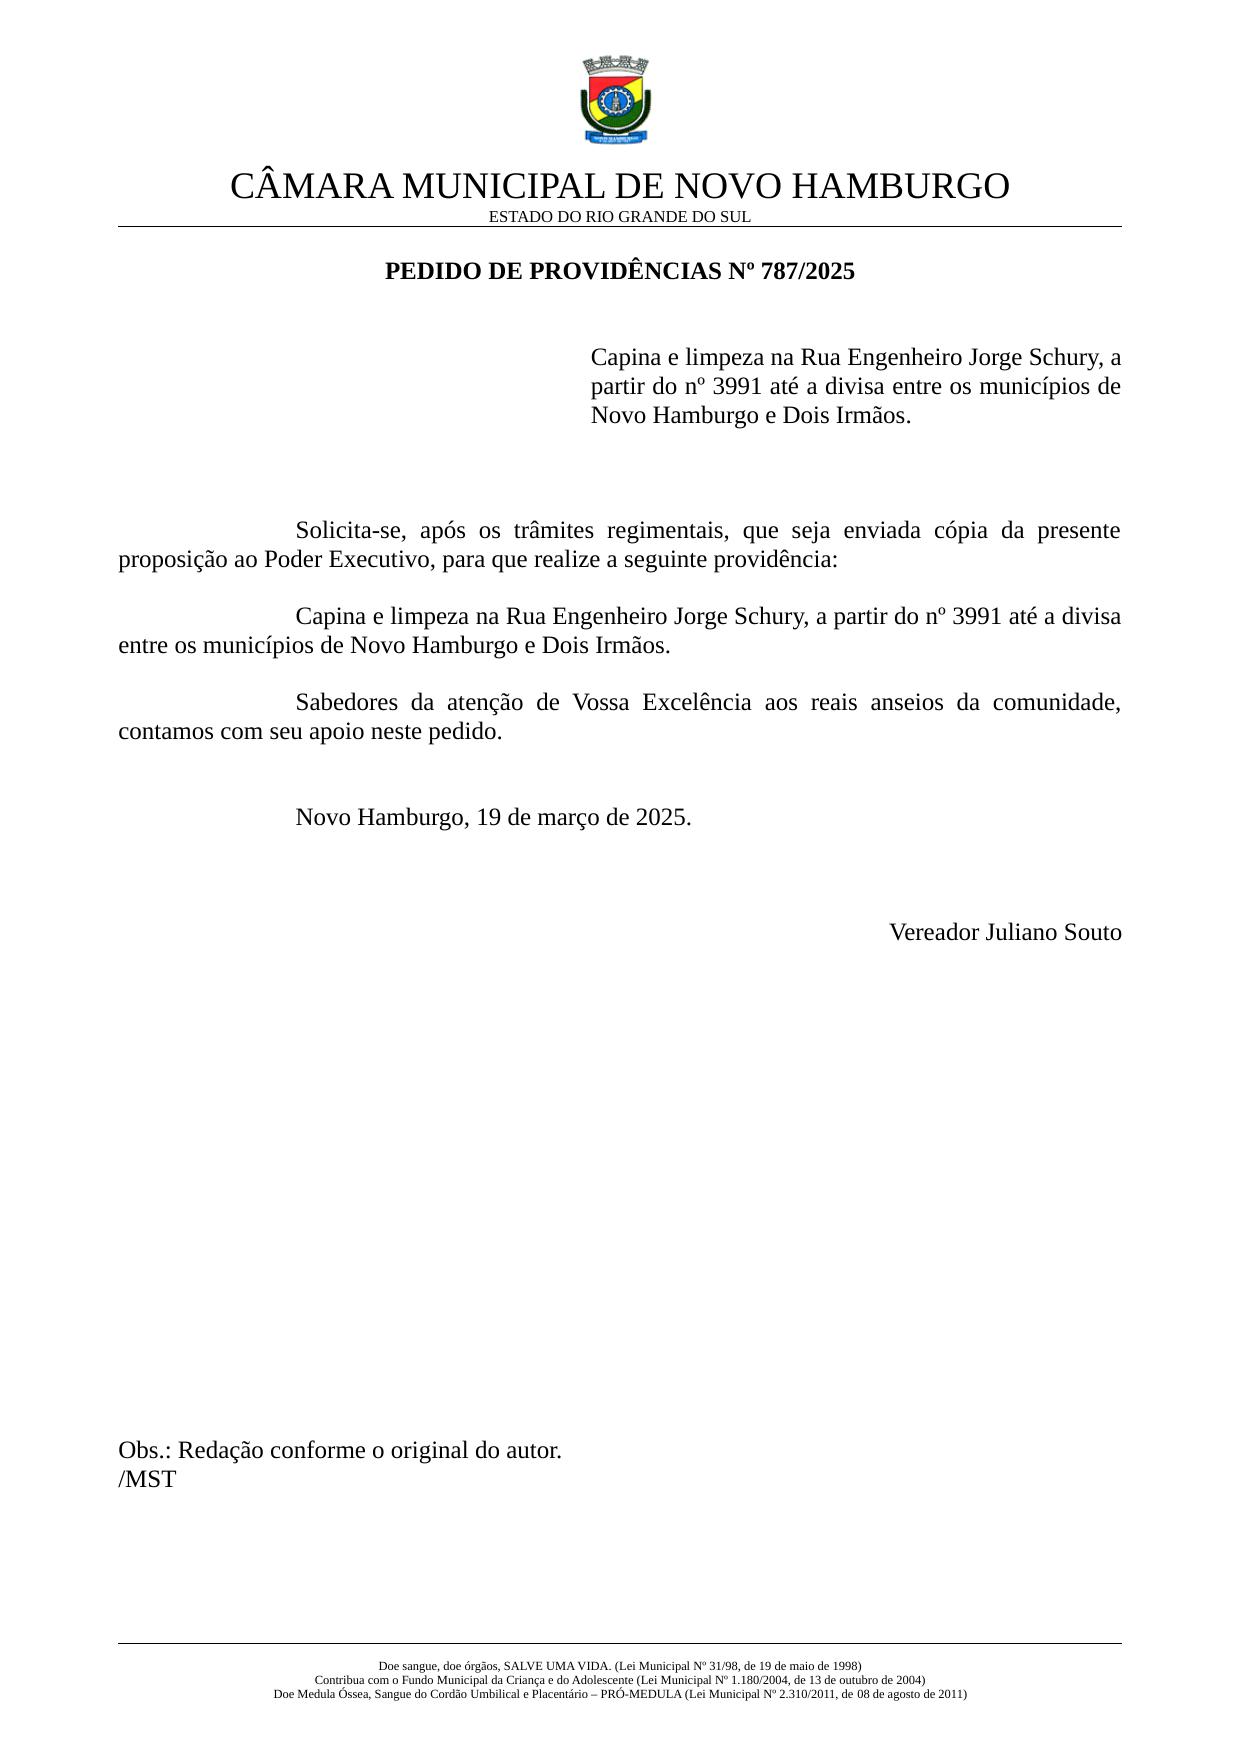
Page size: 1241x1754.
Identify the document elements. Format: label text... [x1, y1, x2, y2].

text PEDIDO DE PROVIDÊNCIAS Nº 787/2025 [118, 256, 1122, 285]
text Obs.: Redação conforme o original do autor. [118, 1435, 1122, 1464]
text Sabedores da atenção de Vossa Excelência aos reais anseios da comunidade, contamos com seu apoio neste pedido. [118, 687, 1122, 745]
text Capina e limpeza na Rua Engenheiro Jorge Schury, a partir do nº 3991 até a divisa entre os municípios de Novo Hamburgo e Dois Irmãos. [118, 601, 1122, 659]
text Capina e limpeza na Rua Engenheiro Jorge Schury, a partir do nº 3991 até a divisa entre os municípios de Novo Hamburgo e Dois Irmãos. [591, 342, 1122, 429]
text /MST [118, 1464, 1122, 1492]
picture [574, 48, 655, 149]
text Solicita-se, após os trâmites regimentais, que seja enviada cópia da presente proposição ao Poder Executivo, para que realize a seguinte providência: [118, 515, 1122, 572]
text Novo Hamburgo, 19 de março de 2025. [118, 802, 1122, 831]
text Vereador Juliano Souto [118, 917, 1122, 1004]
